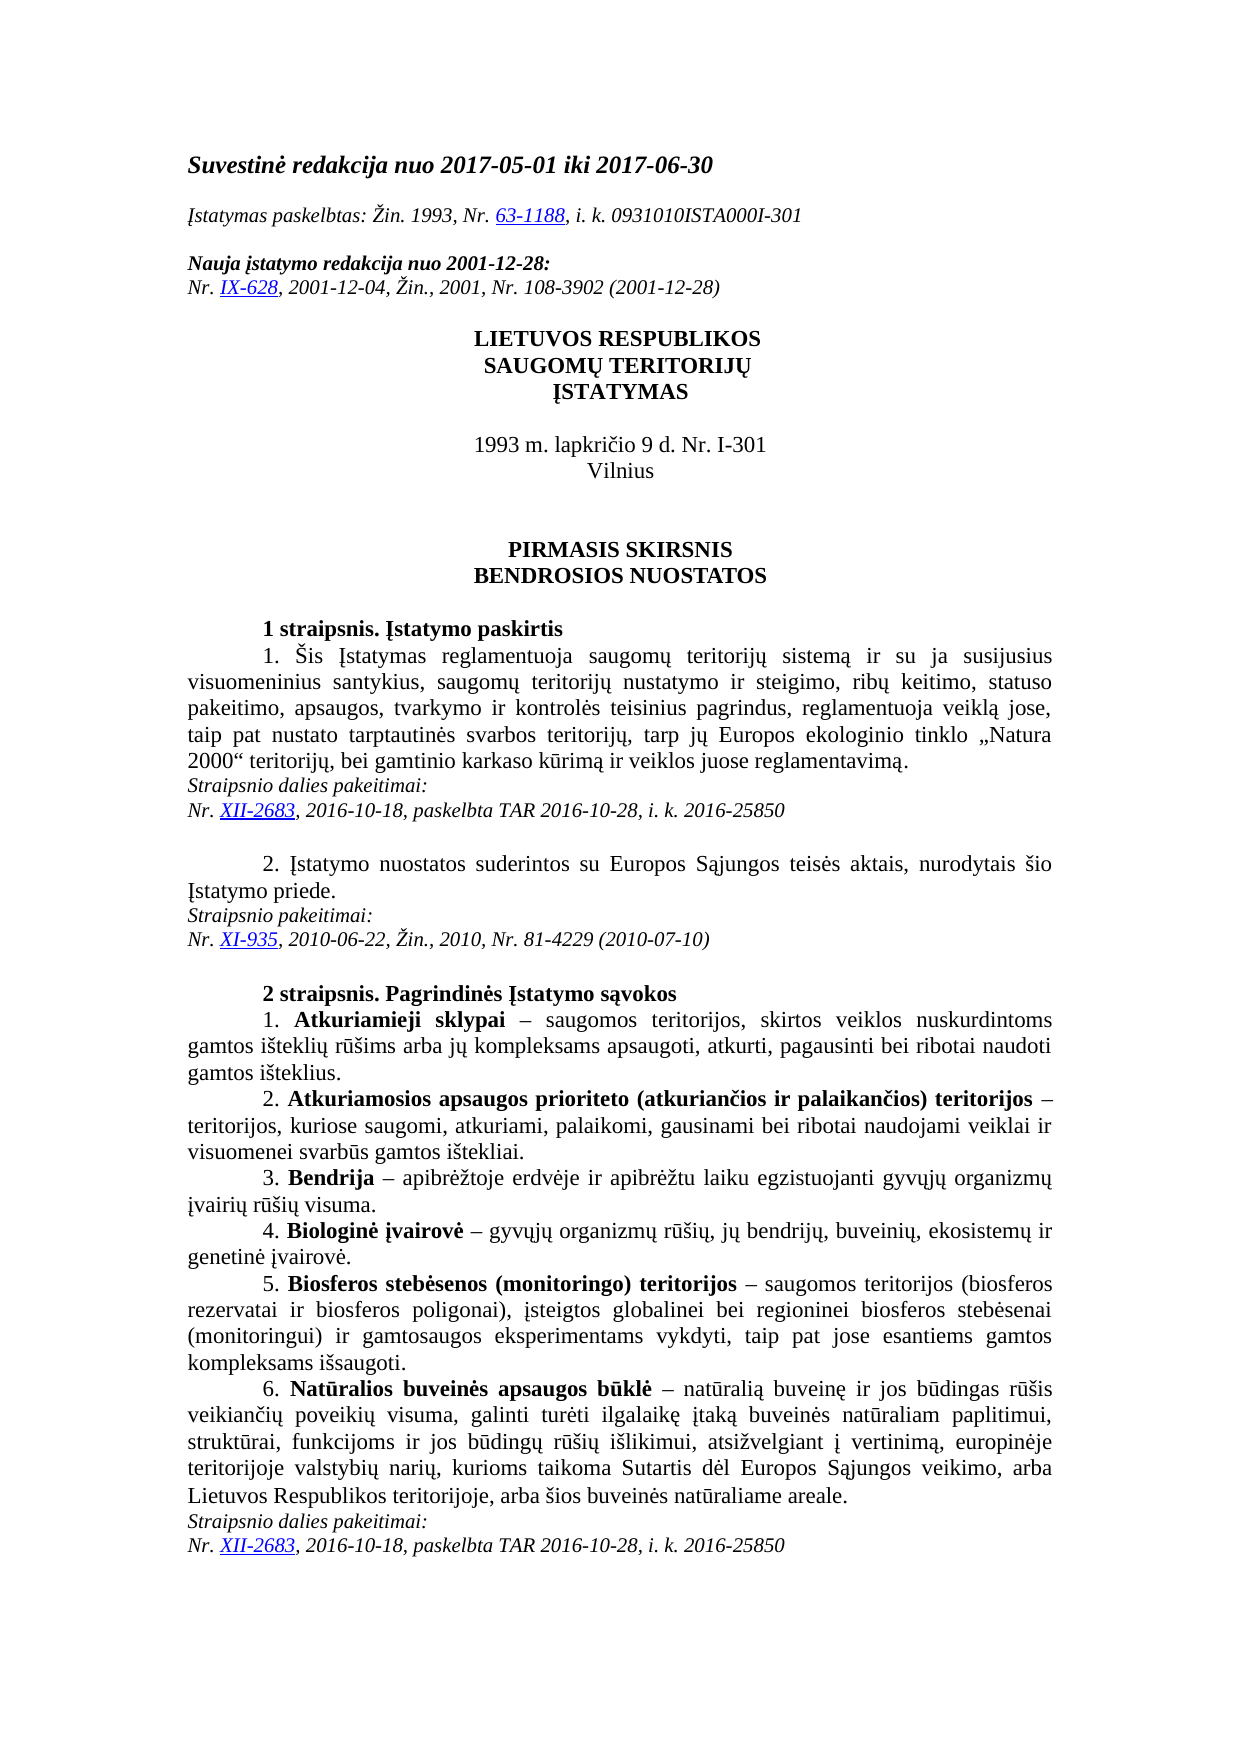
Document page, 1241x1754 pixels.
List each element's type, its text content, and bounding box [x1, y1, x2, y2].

text 6. Natūralios buveinės apsaugos būklė – natūralią buveinę ir jos būdingas rūšis veikiančių poveikių visuma, galinti turėti ilgalaikę įtaką buveinės natūraliam paplitimui, struktūrai, funkcijoms ir jos būdingų rūšių išlikimui, atsižvelgiant į vertinimą, europinėje teritorijoje valstybių narių, kurioms taikoma Sutartis dėl Europos Sąjungos veikimo, arba Lietuvos Respublikos teritorijoje, arba šios buveinės natūraliame areale. [187, 1375, 1053, 1509]
text Straipsnio pakeitimai: [187, 903, 1053, 927]
text PIRMASIS SKIRSNIS [187, 536, 1053, 563]
text ĮSTATYMAS [187, 378, 1053, 404]
text 3. Bendrija – apibrėžtoje erdvėje ir apibrėžtu laiku egzistuojanti gyvųjų organizmų įvairių rūšių visuma. [187, 1164, 1053, 1217]
text 1993 m. lapkričio 9 d. Nr. I-301 [187, 431, 1053, 457]
text Straipsnio dalies pakeitimai: [187, 1509, 1053, 1533]
text 1 straipsnis. Įstatymo paskirtis [187, 615, 1053, 642]
text 2. Atkuriamosios apsaugos prioriteto (atkuriančios ir palaikančios) teritorijos – teritorijos, kuriose saugomi, atkuriami, palaikomi, gausinami bei ribotai naudojami veiklai ir visuomenei svarbūs gamtos ištekliai. [187, 1085, 1053, 1164]
text Nr. XII-2683, 2016-10-18, paskelbta TAR 2016-10-28, i. k. 2016-25850 [187, 1533, 1053, 1557]
text Straipsnio dalies pakeitimai: [187, 773, 1053, 797]
text 1. Atkuriamieji sklypai – saugomos teritorijos, skirtos veiklos nuskurdintoms gamtos išteklių rūšims arba jų kompleksams apsaugoti, atkurti, pagausinti bei ribotai naudoti gamtos išteklius. [187, 1006, 1053, 1085]
text Suvestinė redakcija nuo 2017-05-01 iki 2017-06-30 [187, 150, 1053, 179]
text LIETUVOS RESPUBLIKOS [187, 325, 1053, 352]
text BENDROSIOS NUOSTATOS [187, 563, 1053, 589]
text Nauja įstatymo redakcija nuo 2001-12-28: [187, 251, 1053, 275]
text SAUGOMŲ TERITORIJŲ [187, 352, 1053, 378]
text 4. Biologinė įvairovė – gyvųjų organizmų rūšių, jų bendrijų, buveinių, ekosistemų ir genetinė įvairovė. [187, 1217, 1053, 1270]
text Nr. IX-628, 2001-12-04, Žin., 2001, Nr. 108-3902 (2001-12-28) [187, 275, 1053, 299]
text 1. Šis Įstatymas reglamentuoja saugomų teritorijų sistemą ir su ja susijusius visuomeninius santykius, saugomų teritorijų nustatymo ir steigimo, ribų keitimo, statuso pakeitimo, apsaugos, tvarkymo ir kontrolės teisinius pagrindus, reglamentuoja veiklą jose, taip pat nustato tarptautinės svarbos teritorijų, tarp jų Europos ekologinio tinklo „Natura 2000“ teritorijų, bei gamtinio karkaso kūrimą ir veiklos juose reglamentavimą. [187, 642, 1053, 773]
text Įstatymas paskelbtas: Žin. 1993, Nr. 63-1188, i. k. 0931010ISTA000I-301 [187, 203, 1053, 227]
text 5. Biosferos stebėsenos (monitoringo) teritorijos – saugomos teritorijos (biosferos rezervatai ir biosferos poligonai), įsteigtos globalinei bei regioninei biosferos stebėsenai (monitoringui) ir gamtosaugos eksperimentams vykdyti, taip pat jose esantiems gamtos kompleksams išsaugoti. [187, 1270, 1053, 1375]
text Nr. XII-2683, 2016-10-18, paskelbta TAR 2016-10-28, i. k. 2016-25850 [187, 797, 1053, 822]
text 2 straipsnis. Pagrindinės Įstatymo sąvokos [187, 980, 1053, 1006]
text 2. Įstatymo nuostatos suderintos su Europos Sąjungos teisės aktais, nurodytais šio Įstatymo priede. [187, 850, 1053, 903]
text Nr. XI-935, 2010-06-22, Žin., 2010, Nr. 81-4229 (2010-07-10) [187, 927, 1053, 951]
text Vilnius [187, 457, 1053, 483]
